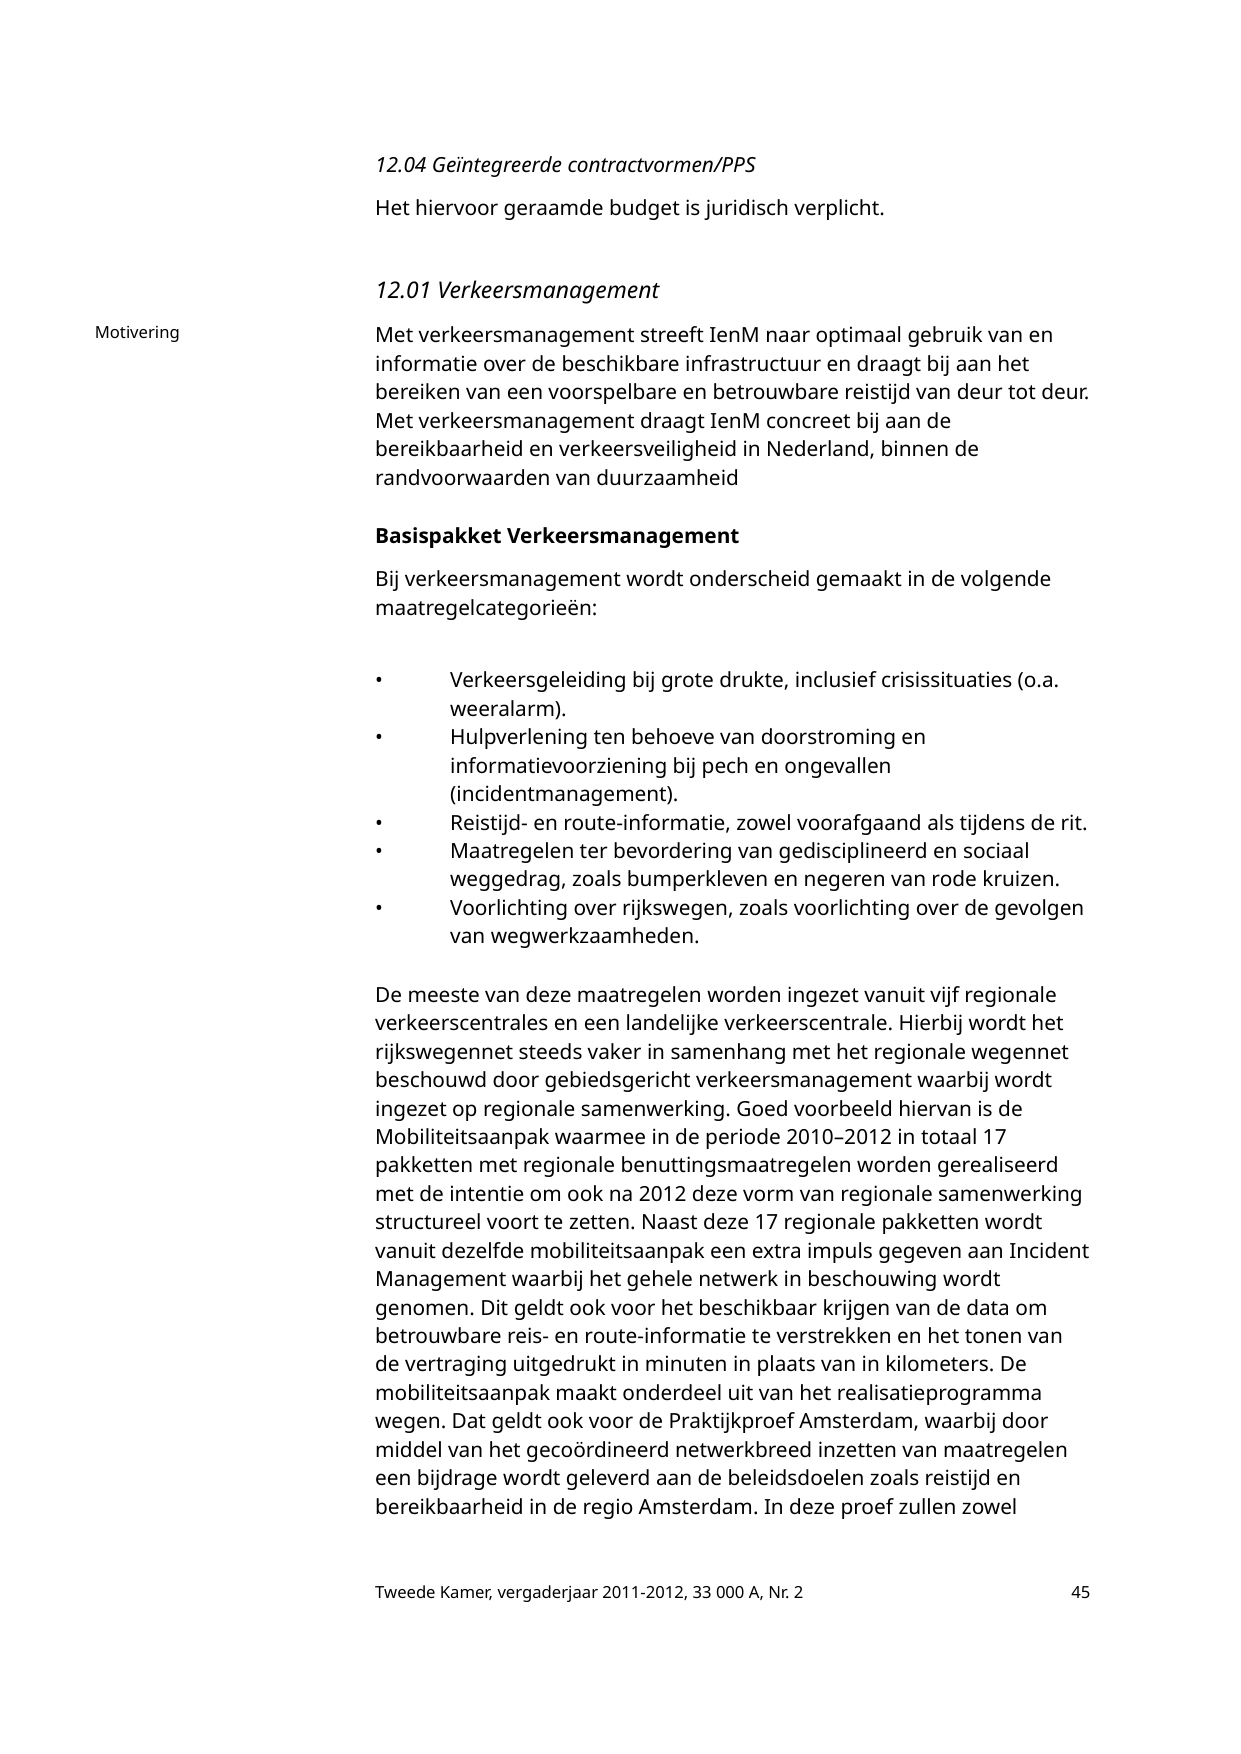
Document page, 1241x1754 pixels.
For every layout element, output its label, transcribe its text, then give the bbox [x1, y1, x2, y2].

list Maatregelen ter bevordering van gedisciplineerd en sociaal weggedrag, zoals bumperkleven en negeren van rode kruizen. [375, 836, 1090, 893]
text Motivering [94, 321, 328, 343]
subtitle 12.01 Verkeersmanagement [375, 274, 1090, 306]
text Bij verkeersmanagement wordt onderscheid gemaakt in de volgende maatregelcategorieën: [375, 564, 1090, 621]
list Verkeersgeleiding bij grote drukte, inclusief crisissituaties (o.a. weeralarm). [375, 666, 1090, 722]
text De meeste van deze maatregelen worden ingezet vanuit vijf regionale verkeerscentrales en een landelijke verkeerscentrale. Hierbij wordt het rijkswegennet steeds vaker in samenhang met het regionale wegennet beschouwd door gebiedsgericht verkeersmanagement waarbij wordt ingezet op regionale samenwerking. Goed voorbeeld hiervan is de Mobiliteitsaanpak waarmee in de periode 2010–2012 in totaal 17 pakketten met regionale benuttingsmaatregelen worden gerealiseerd met de intentie om ook na 2012 deze vorm van regionale samenwerking structureel voort te zetten. Naast deze 17 regionale pakketten wordt vanuit dezelfde mobiliteitsaanpak een extra impuls gegeven aan Incident Management waarbij het gehele netwerk in beschouwing wordt genomen. Dit geldt ook voor het beschikbaar krijgen van de data om betrouwbare reis- en route-informatie te verstrekken en het tonen van de vertraging uitgedrukt in minuten in plaats van in kilometers. De mobiliteitsaanpak maakt onderdeel uit van het realisatieprogramma wegen. Dat geldt ook voor de Praktijkproef Amsterdam, waarbij door middel van het gecoördineerd netwerkbreed inzetten van maatregelen een bijdrage wordt geleverd aan de beleidsdoelen zoals reistijd en bereikbaarheid in de regio Amsterdam. In deze proef zullen zowel [375, 980, 1090, 1520]
list Reistijd- en route-informatie, zowel voorafgaand als tijdens de rit. [375, 808, 1090, 836]
list Hulpverlening ten behoeve van doorstroming en informatievoorziening bij pech en ongevallen (incidentmanagement). [375, 722, 1090, 808]
text Basispakket Verkeersmanagement [375, 521, 1090, 549]
list Voorlichting over rijkswegen, zoals voorlichting over de gevolgen van wegwerkzaamheden. [375, 893, 1090, 950]
text Met verkeersmanagement streeft IenM naar optimaal gebruik van en informatie over de beschikbare infrastructuur en draagt bij aan het bereiken van een voorspelbare en betrouwbare reistijd van deur tot deur. Met verkeersmanagement draagt IenM concreet bij aan de bereikbaarheid en verkeersveiligheid in Nederland, binnen de randvoorwaarden van duurzaamheid [375, 321, 1090, 491]
text Het hiervoor geraamde budget is juridisch verplicht. [375, 193, 1090, 222]
text 12.04 Geïntegreerde contractvormen/PPS [375, 150, 1090, 178]
